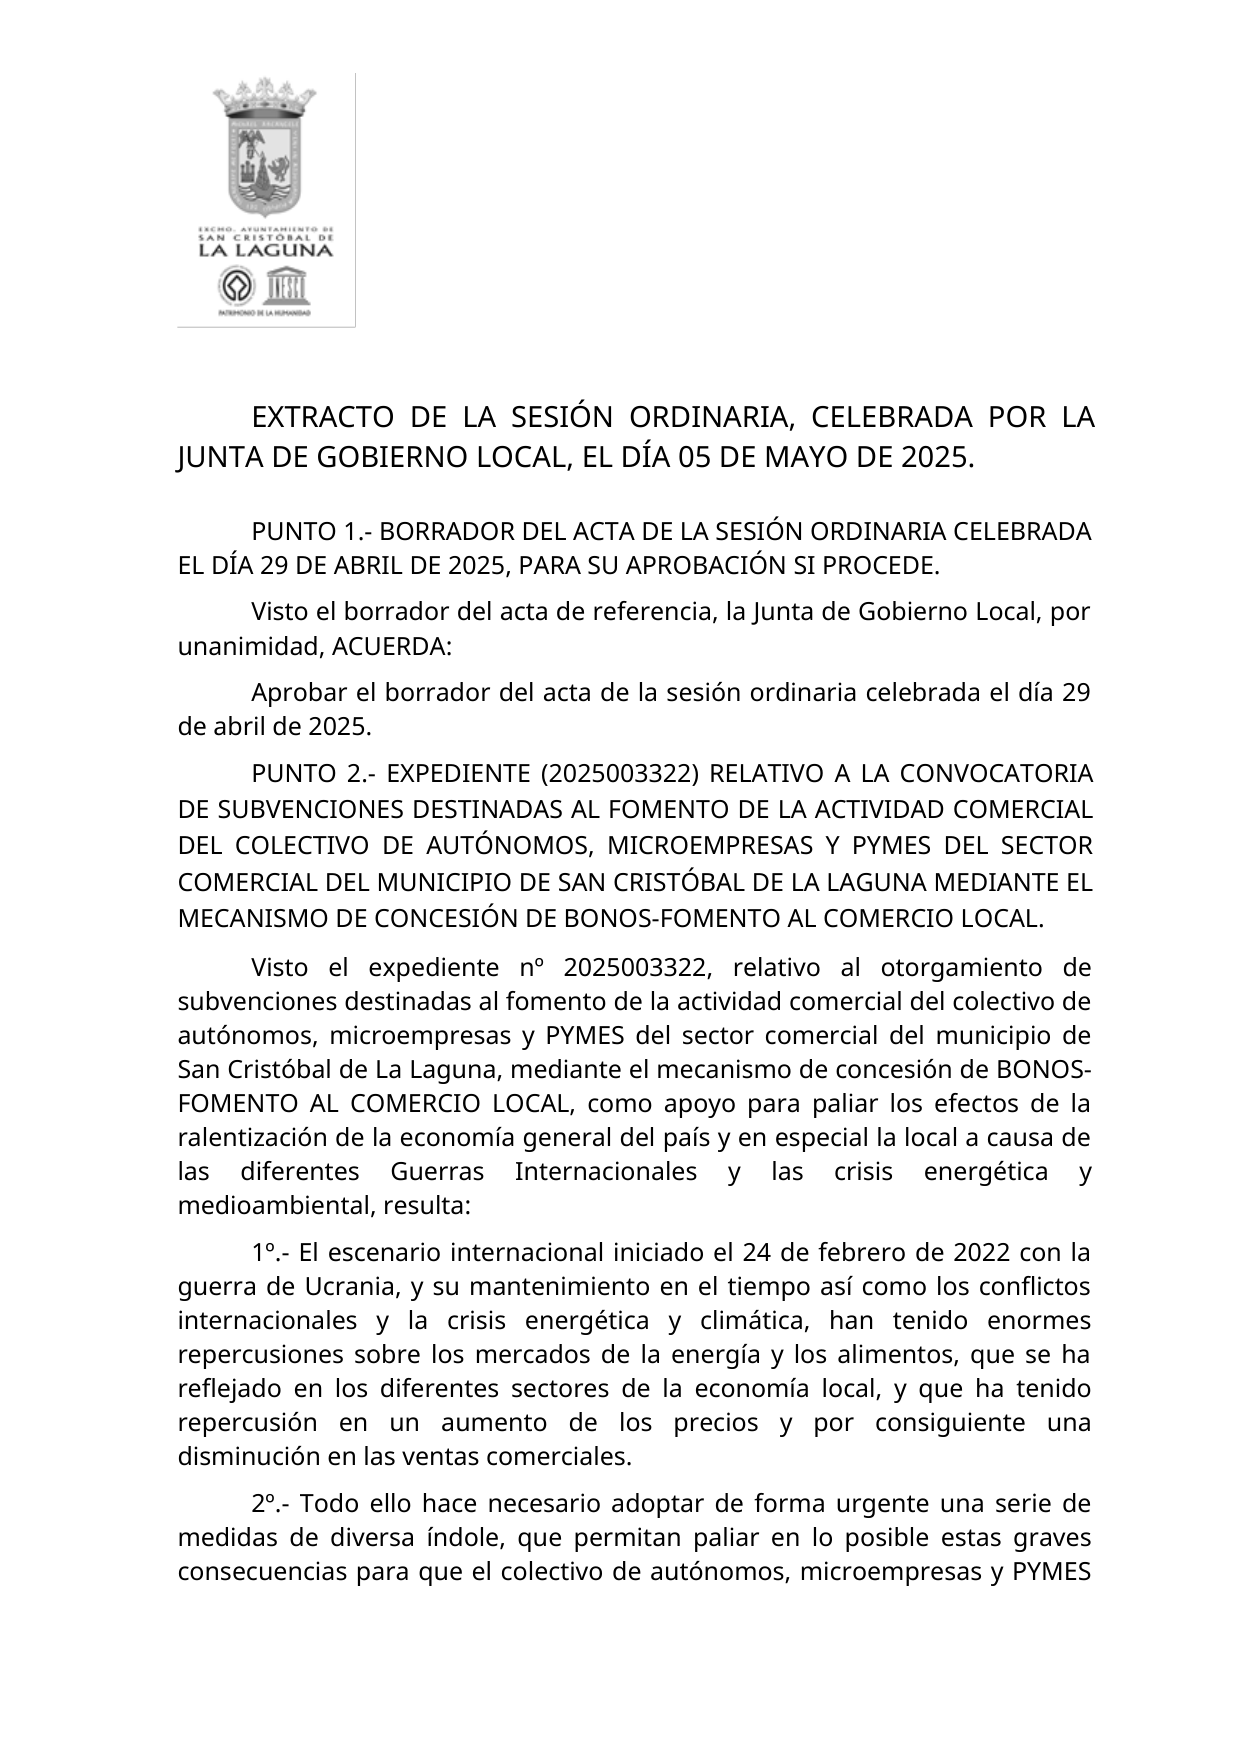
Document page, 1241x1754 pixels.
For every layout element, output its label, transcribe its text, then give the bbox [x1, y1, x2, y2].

text Aprobar el borrador del acta de la sesión ordinaria celebrada el día 29 de abril de 2025. [177, 675, 1093, 743]
text 1º.- El escenario internacional iniciado el 24 de febrero de 2022 con la guerra de Ucrania, y su mantenimiento en el tiempo así como los conflictos internacionales y la crisis energética y climática, han tenido enormes repercusiones sobre los mercados de la energía y los alimentos, que se ha reflejado en los diferentes sectores de la economía local, y que ha tenido repercusión en un aumento de los precios y por consiguiente una disminución en las ventas comerciales. [177, 1234, 1093, 1473]
text Visto el expediente nº 2025003322, relativo al otorgamiento de subvenciones destinadas al fomento de la actividad comercial del colectivo de autónomos, microempresas y PYMES del sector comercial del municipio de San Cristóbal de La Laguna, mediante el mecanismo de concesión de BONOS-FOMENTO AL COMERCIO LOCAL, como apoyo para paliar los efectos de la ralentización de la economía general del país y en especial la local a causa de las diferentes Guerras Internacionales y las crisis energética y medioambiental, resulta: [177, 949, 1093, 1222]
text PUNTO 1.- BORRADOR DEL ACTA DE LA SESIÓN ORDINARIA CELEBRADA EL DÍA 29 DE ABRIL DE 2025, PARA SU APROBACIÓN SI PROCEDE. [177, 513, 1093, 582]
text PUNTO 2.- EXPEDIENTE (2025003322) RELATIVO A LA CONVOCATORIA DE SUBVENCIONES DESTINADAS AL FOMENTO DE LA ACTIVIDAD COMERCIAL DEL COLECTIVO DE AUTÓNOMOS, MICROEMPRESAS Y PYMES DEL SECTOR COMERCIAL DEL MUNICIPIO DE SAN CRISTÓBAL DE LA LAGUNA MEDIANTE EL MECANISMO DE CONCESIÓN DE BONOS-FOMENTO AL COMERCIO LOCAL. [177, 755, 1095, 935]
text Visto el borrador del acta de referencia, la Junta de Gobierno Local, por unanimidad, ACUERDA: [177, 594, 1093, 662]
text 2º.- Todo ello hace necesario adoptar de forma urgente una serie de medidas de diversa índole, que permitan paliar en lo posible estas graves consecuencias para que el colectivo de autónomos, microempresas y PYMES [177, 1486, 1093, 1588]
text EXTRACTO DE LA SESIÓN ORDINARIA, CELEBRADA POR LA JUNTA DE GOBIERNO LOCAL, EL DÍA 05 DE MAYO DE 2025. [177, 397, 1096, 476]
